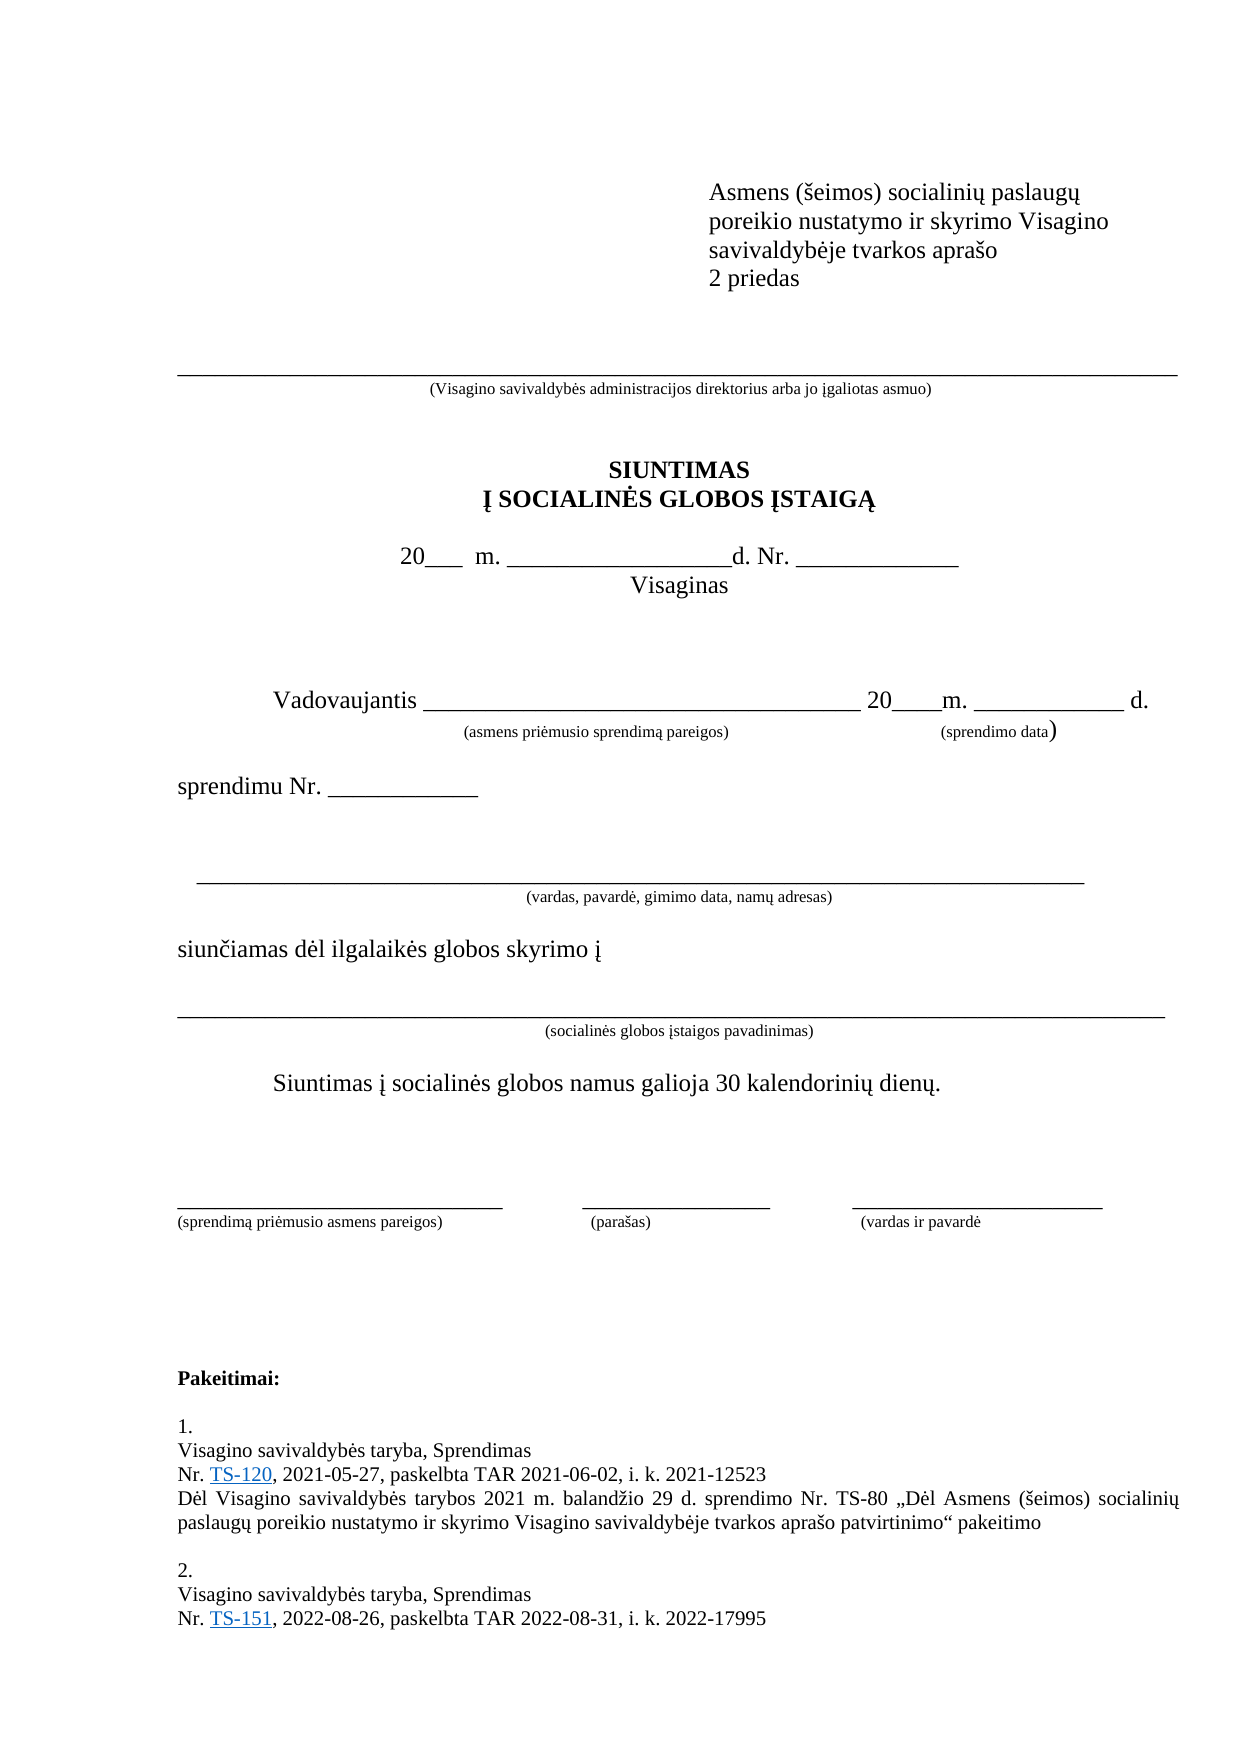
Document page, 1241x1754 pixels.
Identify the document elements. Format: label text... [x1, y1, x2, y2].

text (Visagino savivaldybės administracijos direktorius arba jo įgaliotas asmuo) [177, 378, 1184, 398]
text 2. [177, 1558, 1181, 1582]
text Siuntimas į socialinės globos namus galioja 30 kalendorinių dienų. [177, 1068, 1181, 1097]
text Visagino savivaldybės taryba, Sprendimas [177, 1438, 1181, 1462]
text Nr. TS-151, 2022-08-26, paskelbta TAR 2022-08-31, i. k. 2022-17995 [177, 1606, 1181, 1630]
text siunčiamas dėl ilgalaikės globos skyrimo į [177, 934, 1181, 963]
text __________________________ _______________ ____________________ [177, 1183, 1181, 1212]
text 2 priedas [177, 263, 1181, 292]
text Vadovaujantis ___________________________________ 20____m. ____________ d. [177, 685, 1181, 714]
text _______________________________________________________________________________ [177, 992, 1181, 1021]
text _______________________________________________________________________ [177, 858, 1181, 886]
text Pakeitimai: [177, 1366, 1181, 1390]
text 1. [177, 1414, 1181, 1438]
text SIUNTIMAS [177, 455, 1181, 484]
text 20___ m. __________________d. Nr. _____________ [177, 541, 1181, 570]
text sprendimu Nr. ____________ [177, 771, 1181, 800]
text Asmens (šeimos) socialinių paslaugų [177, 177, 1181, 206]
text savivaldybėje tvarkos aprašo [177, 235, 1181, 263]
text Į SOCIALINĖS GLOBOS ĮSTAIGĄ [177, 484, 1181, 513]
text (asmens priėmusio sprendimą pareigos) (sprendimo data) [177, 714, 1181, 743]
text Visaginas [177, 570, 1181, 599]
text Dėl Visagino savivaldybės tarybos 2021 m. balandžio 29 d. sprendimo Nr. TS-80 „Dėl Asmens (šeimos) socialinių paslaugų poreikio nustatymo ir skyrimo Visagino savivaldybėje tvarkos aprašo patvirtinimo“ pakeitimo [177, 1486, 1181, 1534]
text poreikio nustatymo ir skyrimo Visagino [177, 206, 1181, 235]
text Nr. TS-120, 2021-05-27, paskelbta TAR 2021-06-02, i. k. 2021-12523 [177, 1462, 1181, 1486]
text Visagino savivaldybės taryba, Sprendimas [177, 1582, 1181, 1606]
text ________________________________________________________________________________ [177, 350, 1181, 378]
text (vardas, pavardė, gimimo data, namų adresas) [177, 886, 1181, 906]
text (socialinės globos įstaigos pavadinimas) [177, 1021, 1181, 1040]
text (sprendimą priėmusio asmens pareigos) (parašas) (vardas ir pavardė [177, 1212, 1181, 1231]
